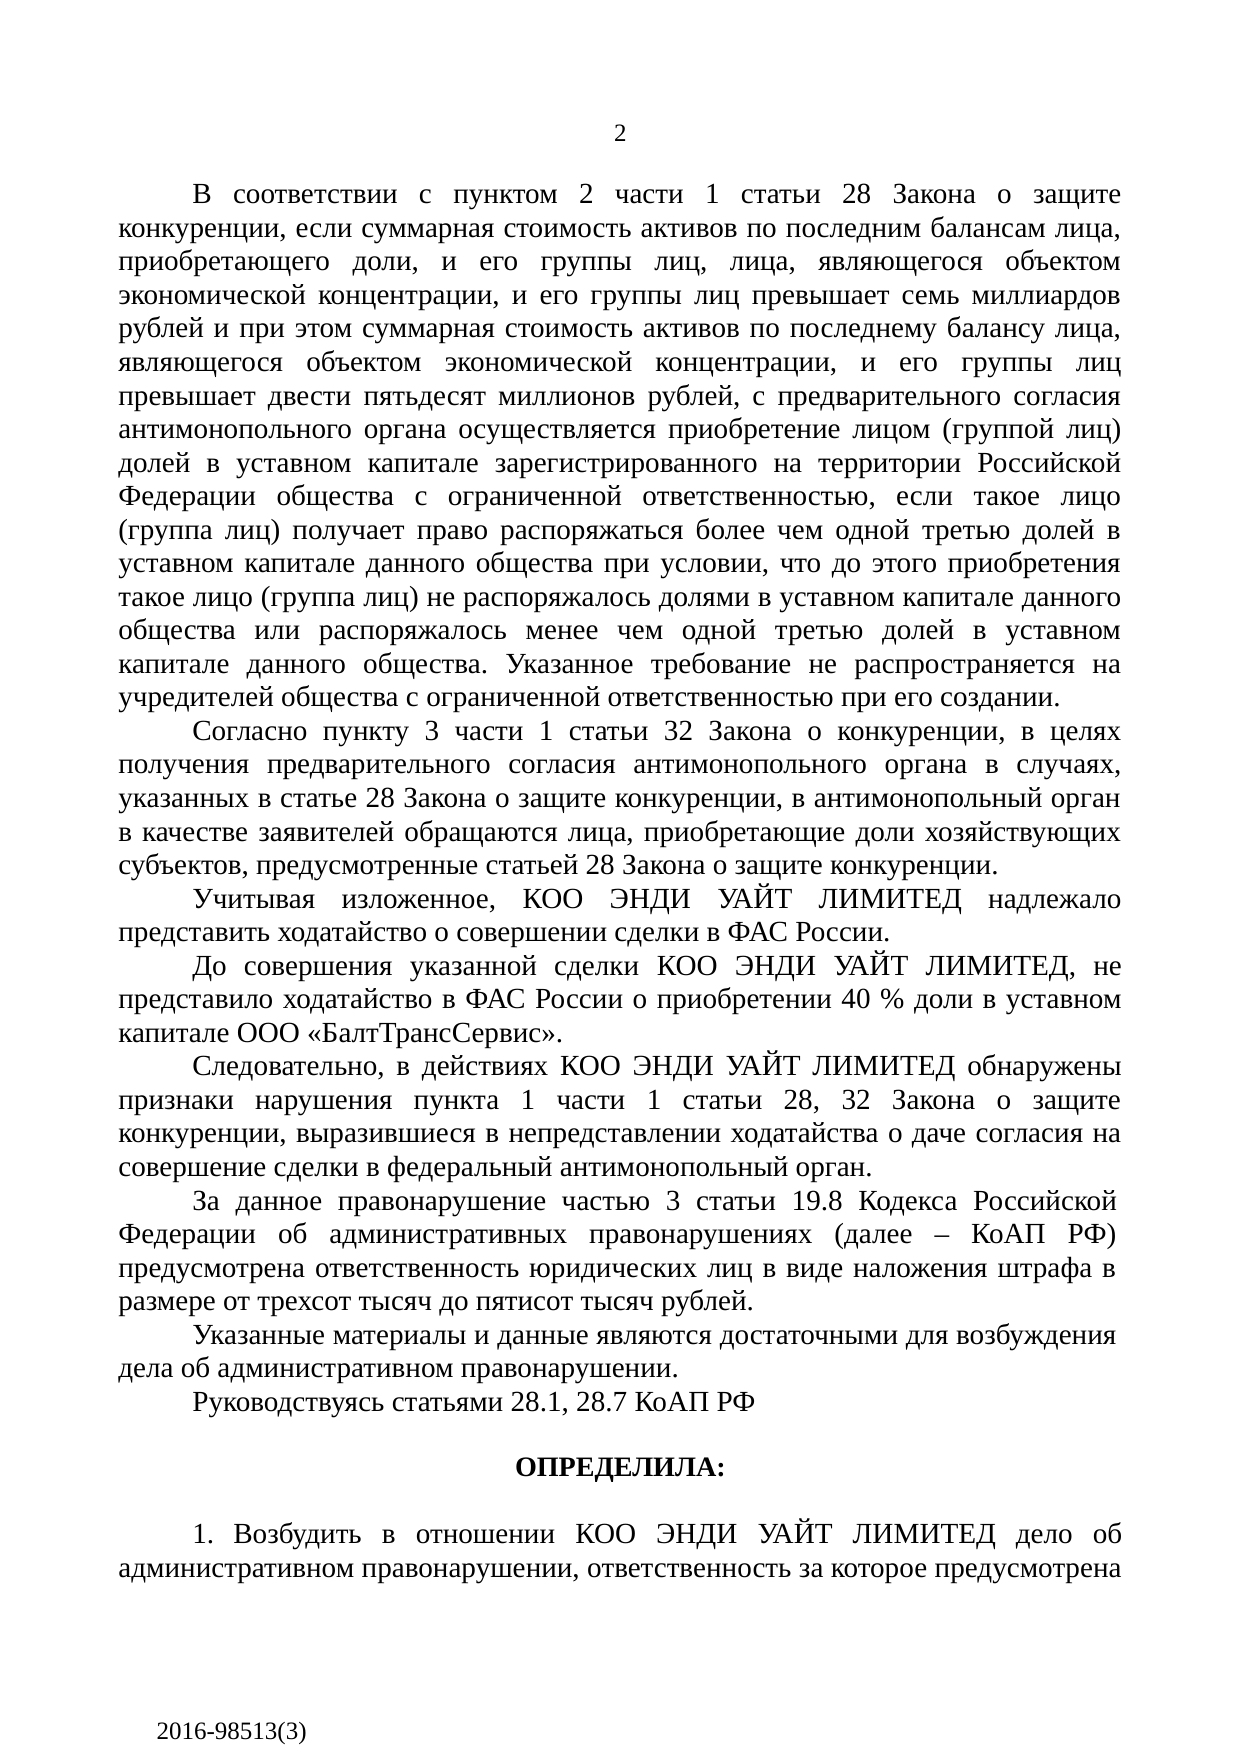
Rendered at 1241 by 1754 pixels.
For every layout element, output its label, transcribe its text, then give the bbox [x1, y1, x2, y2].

text До совершения указанной сделки КОО ЭНДИ УАЙТ ЛИМИТЕД, не представило ходатайство в ФАС России о приобретении 40 % доли в уставном капитале ООО «БалтТрансСервис». [118, 948, 1122, 1048]
text В соответствии с пунктом 2 части 1 статьи 28 Закона о защите конкуренции, если суммарная стоимость активов по последним балансам лица, приобретающего доли, и его группы лиц, лица, являющегося объектом экономической концентрации, и его группы лиц превышает семь миллиардов рублей и при этом суммарная стоимость активов по последнему балансу лица, являющегося объектом экономической концентрации, и его группы лиц превышает двести пятьдесят миллионов рублей, с предварительного согласия антимонопольного органа осуществляется приобретение лицом (группой лиц) долей в уставном капитале зарегистрированного на территории Российской Федерации общества с ограниченной ответственностью, если такое лицо (группа лиц) получает право распоряжаться более чем одной третью долей в уставном капитале данного общества при условии, что до этого приобретения такое лицо (группа лиц) не распоряжалось долями в уставном капитале данного общества или распоряжалось менее чем одной третью долей в уставном капитале данного общества. Указанное требование не распространяется на учредителей общества с ограниченной ответственностью при его создании. [118, 176, 1122, 713]
text Учитывая изложенное, КОО ЭНДИ УАЙТ ЛИМИТЕД надлежало представить ходатайство о совершении сделки в ФАС России. [118, 881, 1122, 948]
text Руководствуясь статьями 28.1, 28.7 КоАП РФ [118, 1384, 1117, 1417]
text Согласно пункту 3 части 1 статьи 32 Закона о конкуренции, в целях получения предварительного согласия антимонопольного органа в случаях, указанных в статье 28 Закона о защите конкуренции, в антимонопольный орган в качестве заявителей обращаются лица, приобретающие доли хозяйствующих субъектов, предусмотренные статьей 28 Закона о защите конкуренции. [118, 713, 1122, 881]
text ОПРЕДЕЛИЛА: [118, 1450, 1122, 1483]
text За данное правонарушение частью 3 статьи 19.8 Кодекса Российской Федерации об административных правонарушениях (далее – КоАП РФ) предусмотрена ответственность юридических лиц в виде наложения штрафа в размере от трехсот тысяч до пятисот тысяч рублей. [118, 1183, 1117, 1317]
text Следовательно, в действиях КОО ЭНДИ УАЙТ ЛИМИТЕД обнаружены признаки нарушения пункта 1 части 1 статьи 28, 32 Закона о защите конкуренции, выразившиеся в непредставлении ходатайства о даче согласия на совершение сделки в федеральный антимонопольный орган. [118, 1048, 1122, 1183]
text 1. Возбудить в отношении КОО ЭНДИ УАЙТ ЛИМИТЕД дело об административном правонарушении, ответственность за которое предусмотрена [118, 1516, 1122, 1583]
text Указанные материалы и данные являются достаточными для возбуждения дела об административном правонарушении. [118, 1317, 1117, 1384]
